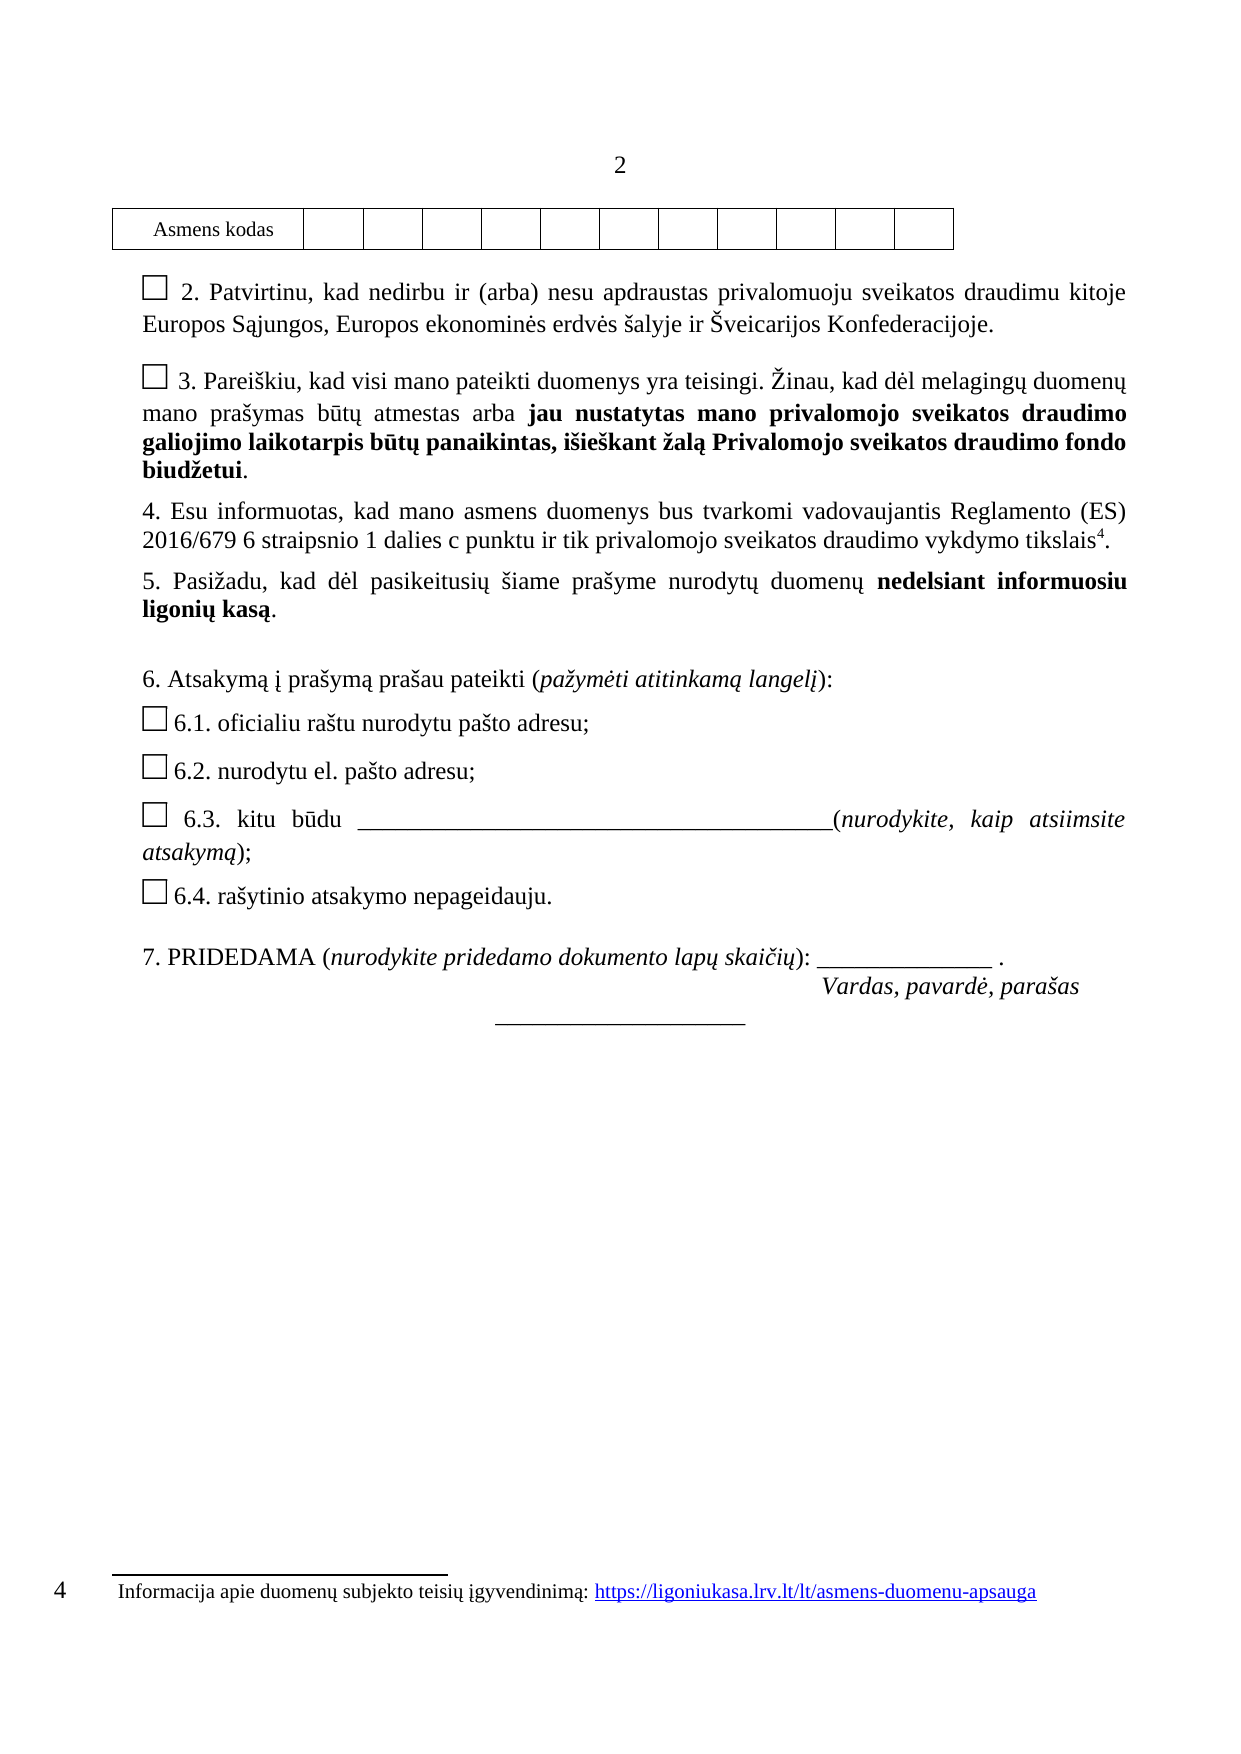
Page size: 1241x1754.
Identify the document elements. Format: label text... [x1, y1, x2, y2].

text □ 6.3. kitu būdu ______________________________________(nurodykite, kaip atsiimsite atsakymą); [142, 789, 1128, 865]
text 5. Pasižadu, kad dėl pasikeitusių šiame prašyme nurodytų duomenų nedelsiant informuosiu ligonių kasą. [142, 566, 1128, 623]
table_header [659, 209, 717, 248]
table_header [423, 209, 481, 248]
text □ 6.1. oficialiu raštu nurodytu pašto adresu; [142, 693, 1128, 741]
text 6. Atsakymą į prašymą prašau pateikti (pažymėti atitinkamą langelį): [142, 664, 1128, 693]
text □ 2. Patvirtinu, kad nedirbu ir (arba) nesu apdraustas privalomuoju sveikatos draudimu kitoje Europos Sąjungos, Europos ekonominės erdvės šalyje ir Šveicarijos Konfederacijoje. [142, 262, 1128, 338]
text □ 6.4. rašytinio atsakymo nepageidauju. [142, 865, 1128, 913]
table_header [718, 209, 776, 248]
table_header [836, 209, 894, 248]
text 7. PRIDEDAMA (nurodykite pridedamo dokumento lapų skaičių): ______________ . [142, 942, 1128, 971]
table_header Asmens kodas [113, 209, 303, 248]
table_header [541, 209, 599, 248]
table_header [482, 209, 540, 248]
text Vardas, pavardė, parašas [53, 971, 1128, 999]
text □ 3. Pareiškiu, kad visi mano pateikti duomenys yra teisingi. Žinau, kad dėl melagingų duomenų mano prašymas būtų atmestas arba jau nustatytas mano privalomojo sveikatos draudimo galiojimo laikotarpis būtų panaikintas, išieškant žalą Privalomojo sveikatos draudimo fondo biudžetui. [142, 350, 1128, 484]
table_header [895, 209, 953, 248]
table_header [364, 209, 422, 248]
text 4. Esu informuotas, kad mano asmens duomenys bus tvarkomi vadovaujantis Reglamento (ES) 2016/679 6 straipsnio 1 dalies c punktu ir tik privalomojo sveikatos draudimo vykdymo tikslais. [142, 496, 1128, 554]
text Informacija apie duomenų subjekto teisių įgyvendinimą: https://ligoniukasa.lrv.lt/lt/asmens-duomenu-apsauga [53, 1575, 1128, 1604]
table_header [777, 209, 835, 248]
table_header [600, 209, 658, 248]
text □ 6.2. nurodytu el. pašto adresu; [142, 741, 1128, 789]
text ____________________ [112, 999, 1128, 1028]
table_header [304, 209, 363, 248]
